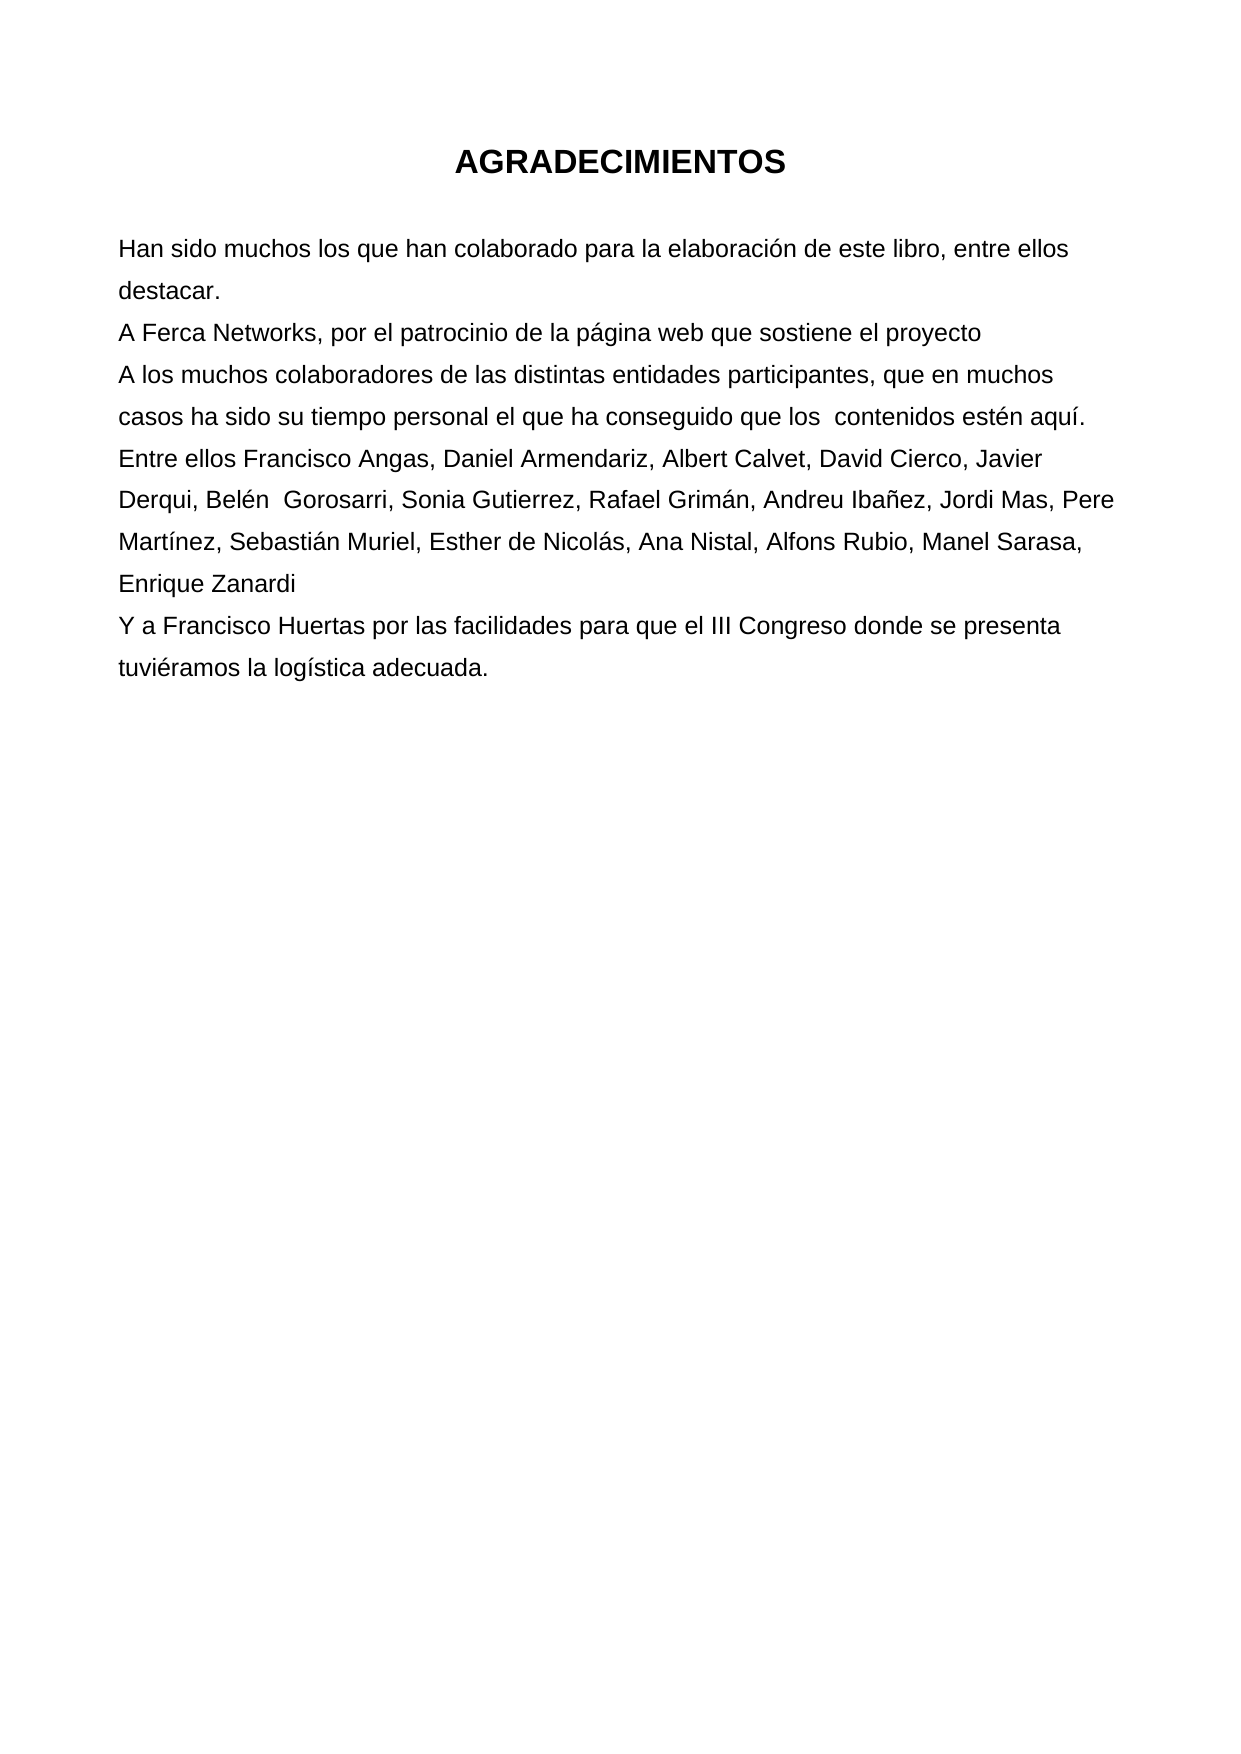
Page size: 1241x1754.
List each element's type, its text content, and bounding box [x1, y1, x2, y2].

subtitle AGRADECIMIENTOS [118, 143, 1122, 181]
text Y a Francisco Huertas por las facilidades para que el III Congreso donde se presenta tuviéramos la logística adecuada. [118, 612, 1122, 682]
text A los muchos colaboradores de las distintas entidades participantes, que en muchos casos ha sido su tiempo personal el que ha conseguido que los contenidos estén aquí. Entre ellos Francisco Angas, Daniel Armendariz, Albert Calvet, David Cierco, Javier Derqui, Belén Gorosarri, Sonia Gutierrez, Rafael Grimán, Andreu Ibañez, Jordi Mas, Pere Martínez, Sebastián Muriel, Esther de Nicolás, Ana Nistal, Alfons Rubio, Manel Sarasa, Enrique Zanardi [118, 361, 1122, 598]
text Han sido muchos los que han colaborado para la elaboración de este libro, entre ellos destacar. [118, 235, 1122, 305]
text A Ferca Networks, por el patrocinio de la página web que sostiene el proyecto [118, 319, 1122, 347]
